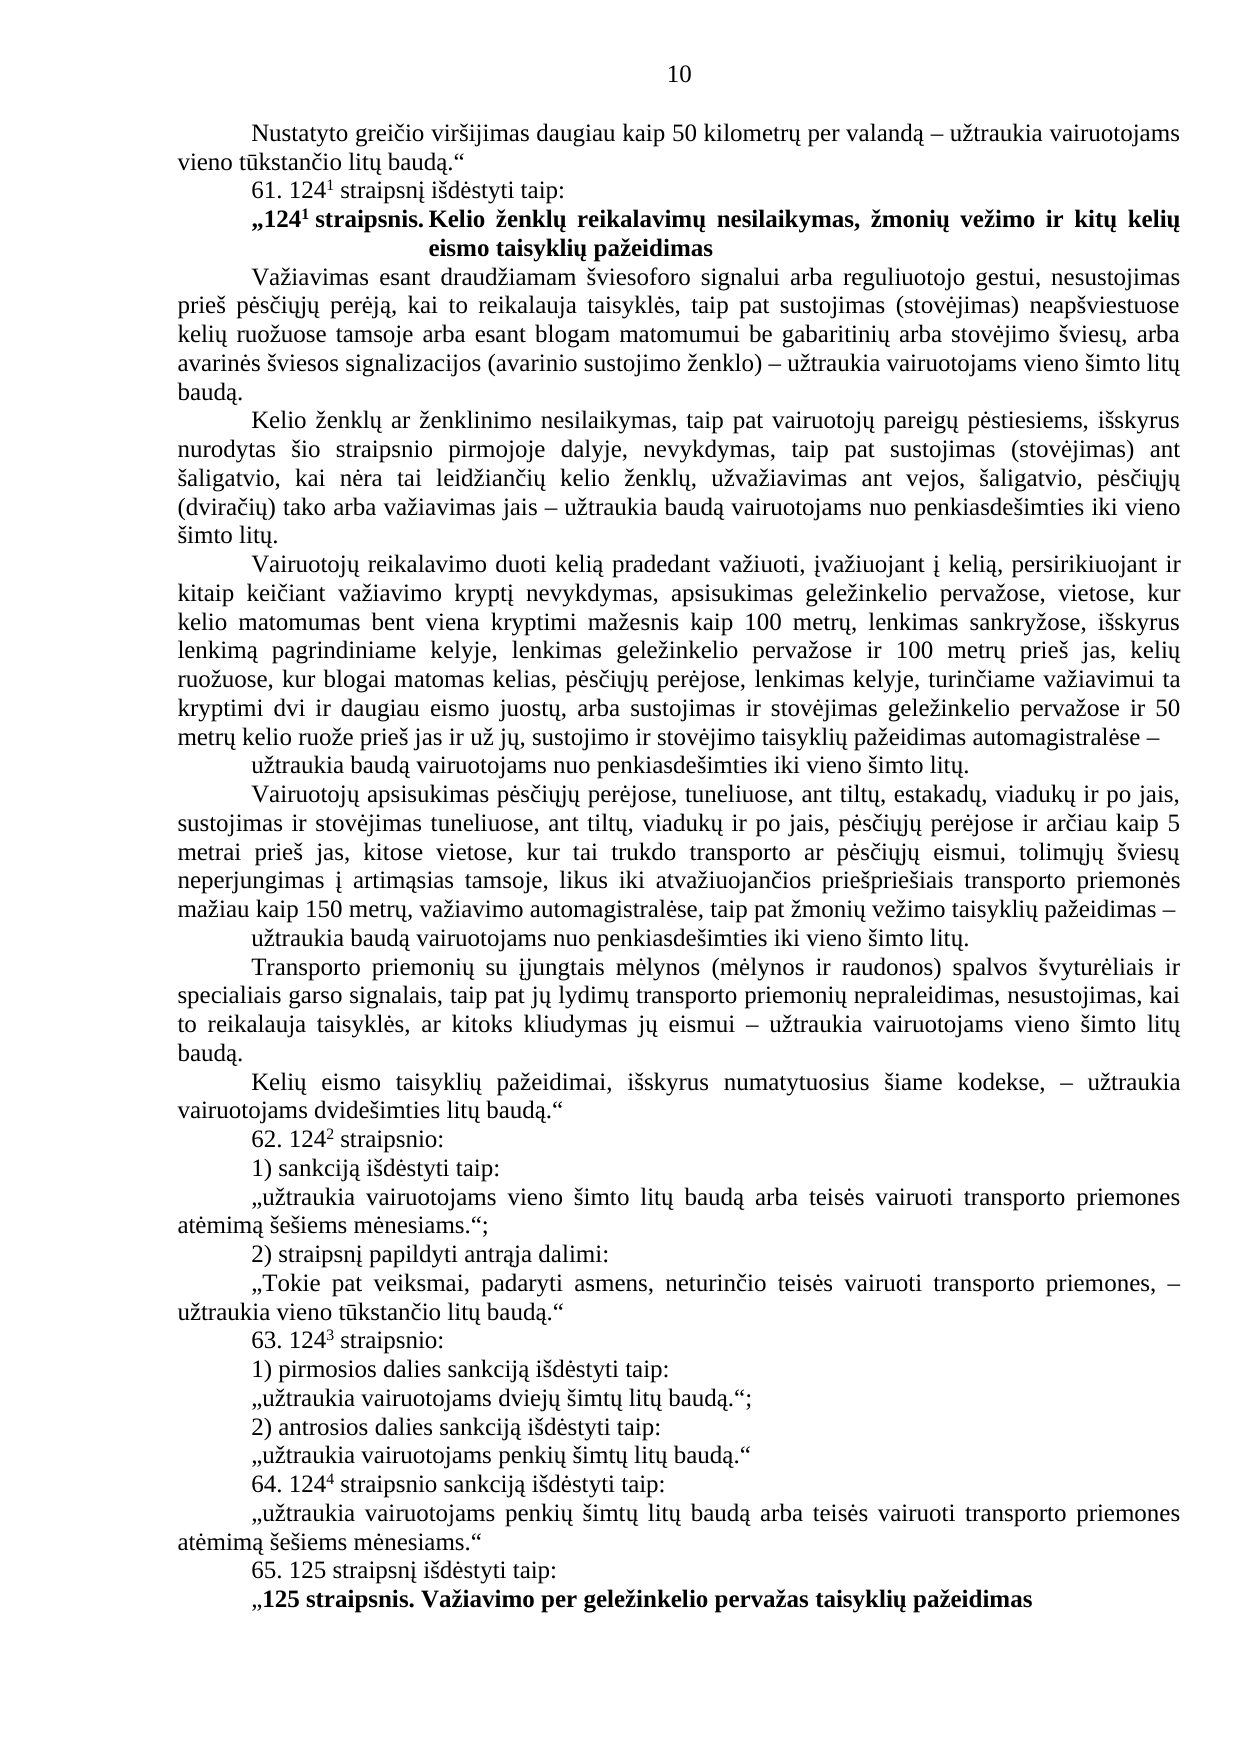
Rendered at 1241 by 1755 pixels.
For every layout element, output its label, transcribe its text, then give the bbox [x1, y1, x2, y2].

text 2) straipsnį papildyti antrąja dalimi: [177, 1239, 1181, 1268]
text „Tokie pat veiksmai, padaryti asmens, neturinčio teisės vairuoti transporto priemones, – užtraukia vieno tūkstančio litų baudą.“ [177, 1268, 1181, 1326]
text 65. 125 straipsnį išdėstyti taip: [177, 1556, 1181, 1584]
text 61. 1241 straipsnį išdėstyti taip: [177, 176, 1181, 204]
text Transporto priemonių su įjungtais mėlynos (mėlynos ir raudonos) spalvos švyturėliais ir specialiais garso signalais, taip pat jų lydimų transporto priemonių nepraleidimas, nesustojimas, kai to reikalauja taisyklės, ar kitoks kliudymas jų eismui – užtraukia vairuotojams vieno šimto litų baudą. [177, 952, 1181, 1067]
text Vairuotojų apsisukimas pėsčiųjų perėjose, tuneliuose, ant tiltų, estakadų, viadukų ir po jais, sustojimas ir stovėjimas tuneliuose, ant tiltų, viadukų ir po jais, pėsčiųjų perėjose ir arčiau kaip 5 metrai prieš jas, kitose vietose, kur tai trukdo transporto ar pėsčiųjų eismui, tolimųjų šviesų neperjungimas į artimąsias tamsoje, likus iki atvažiuojančios priešpriešiais transporto priemonės mažiau kaip 150 metrų, važiavimo automagistralėse, taip pat žmonių vežimo taisyklių pažeidimas – [177, 779, 1181, 923]
text „1241 straipsnis. Kelio ženklų reikalavimų nesilaikymas, žmonių vežimo ir kitų kelių eismo taisyklių pažeidimas [251, 204, 1181, 262]
text „užtraukia vairuotojams dviejų šimtų litų baudą.“; [177, 1383, 1181, 1412]
text užtraukia baudą vairuotojams nuo penkiasdešimties iki vieno šimto litų. [177, 751, 1181, 779]
text Vairuotojų reikalavimo duoti kelią pradedant važiuoti, įvažiuojant į kelią, persirikiuojant ir kitaip keičiant važiavimo kryptį nevykdymas, apsisukimas geležinkelio pervažose, vietose, kur kelio matomumas bent viena kryptimi mažesnis kaip 100 metrų, lenkimas sankryžose, išskyrus lenkimą pagrindiniame kelyje, lenkimas geležinkelio pervažose ir 100 metrų prieš jas, kelių ruožuose, kur blogai matomas kelias, pėsčiųjų perėjose, lenkimas kelyje, turinčiame važiavimui ta kryptimi dvi ir daugiau eismo juostų, arba sustojimas ir stovėjimas geležinkelio pervažose ir 50 metrų kelio ruože prieš jas ir už jų, sustojimo ir stovėjimo taisyklių pažeidimas automagistralėse – [177, 549, 1181, 751]
text užtraukia baudą vairuotojams nuo penkiasdešimties iki vieno šimto litų. [177, 923, 1181, 952]
text 1) sankciją išdėstyti taip: [177, 1153, 1181, 1182]
text 1) pirmosios dalies sankciją išdėstyti taip: [177, 1354, 1181, 1383]
text „užtraukia vairuotojams penkių šimtų litų baudą arba teisės vairuoti transporto priemones atėmimą šešiems mėnesiams.“ [177, 1498, 1181, 1556]
text 63. 1243 straipsnio: [177, 1326, 1181, 1354]
text 62. 1242 straipsnio: [177, 1124, 1181, 1153]
text „užtraukia vairuotojams penkių šimtų litų baudą.“ [177, 1441, 1181, 1469]
text „užtraukia vairuotojams vieno šimto litų baudą arba teisės vairuoti transporto priemones atėmimą šešiems mėnesiams.“; [177, 1182, 1181, 1239]
text „125 straipsnis. Važiavimo per geležinkelio pervažas taisyklių pažeidimas [177, 1584, 1181, 1613]
text Nustatyto greičio viršijimas daugiau kaip 50 kilometrų per valandą – užtraukia vairuotojams vieno tūkstančio litų baudą.“ [177, 118, 1181, 176]
text 64. 1244 straipsnio sankciją išdėstyti taip: [177, 1469, 1181, 1498]
text 2) antrosios dalies sankciją išdėstyti taip: [177, 1412, 1181, 1441]
text Važiavimas esant draudžiamam šviesoforo signalui arba reguliuotojo gestui, nesustojimas prieš pėsčiųjų perėją, kai to reikalauja taisyklės, taip pat sustojimas (stovėjimas) neapšviestuose kelių ruožuose tamsoje arba esant blogam matomumui be gabaritinių arba stovėjimo šviesų, arba avarinės šviesos signalizacijos (avarinio sustojimo ženklo) – užtraukia vairuotojams vieno šimto litų baudą. [177, 262, 1181, 406]
text Kelio ženklų ar ženklinimo nesilaikymas, taip pat vairuotojų pareigų pėstiesiems, išskyrus nurodytas šio straipsnio pirmojoje dalyje, nevykdymas, taip pat sustojimas (stovėjimas) ant šaligatvio, kai nėra tai leidžiančių kelio ženklų, užvažiavimas ant vejos, šaligatvio, pėsčiųjų (dviračių) tako arba važiavimas jais – užtraukia baudą vairuotojams nuo penkiasdešimties iki vieno šimto litų. [177, 406, 1181, 549]
text Kelių eismo taisyklių pažeidimai, išskyrus numatytuosius šiame kodekse, – užtraukia vairuotojams dvidešimties litų baudą.“ [177, 1067, 1181, 1124]
